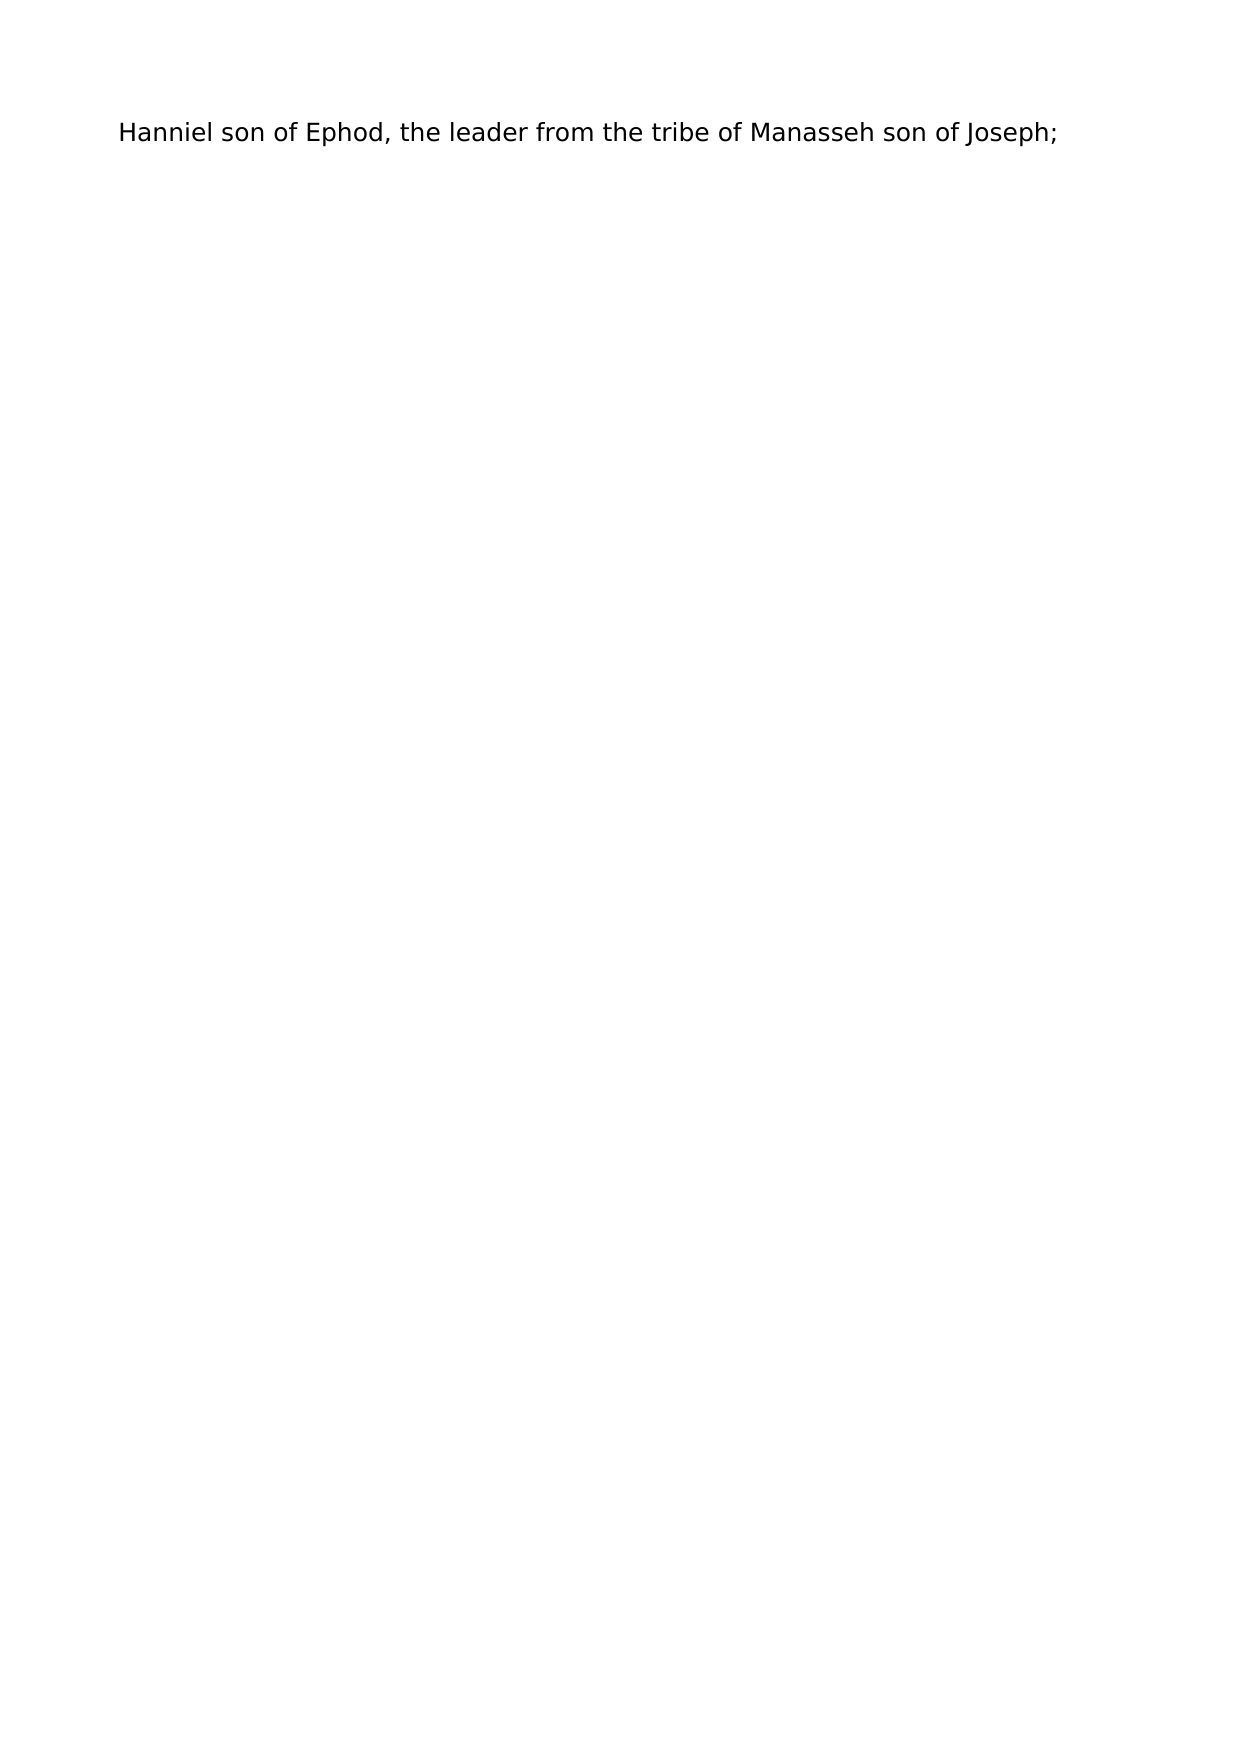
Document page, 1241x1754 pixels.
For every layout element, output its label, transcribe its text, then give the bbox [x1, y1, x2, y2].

text Hanniel son of Ephod, the leader from the tribe of Manasseh son of Joseph; [118, 118, 1122, 147]
